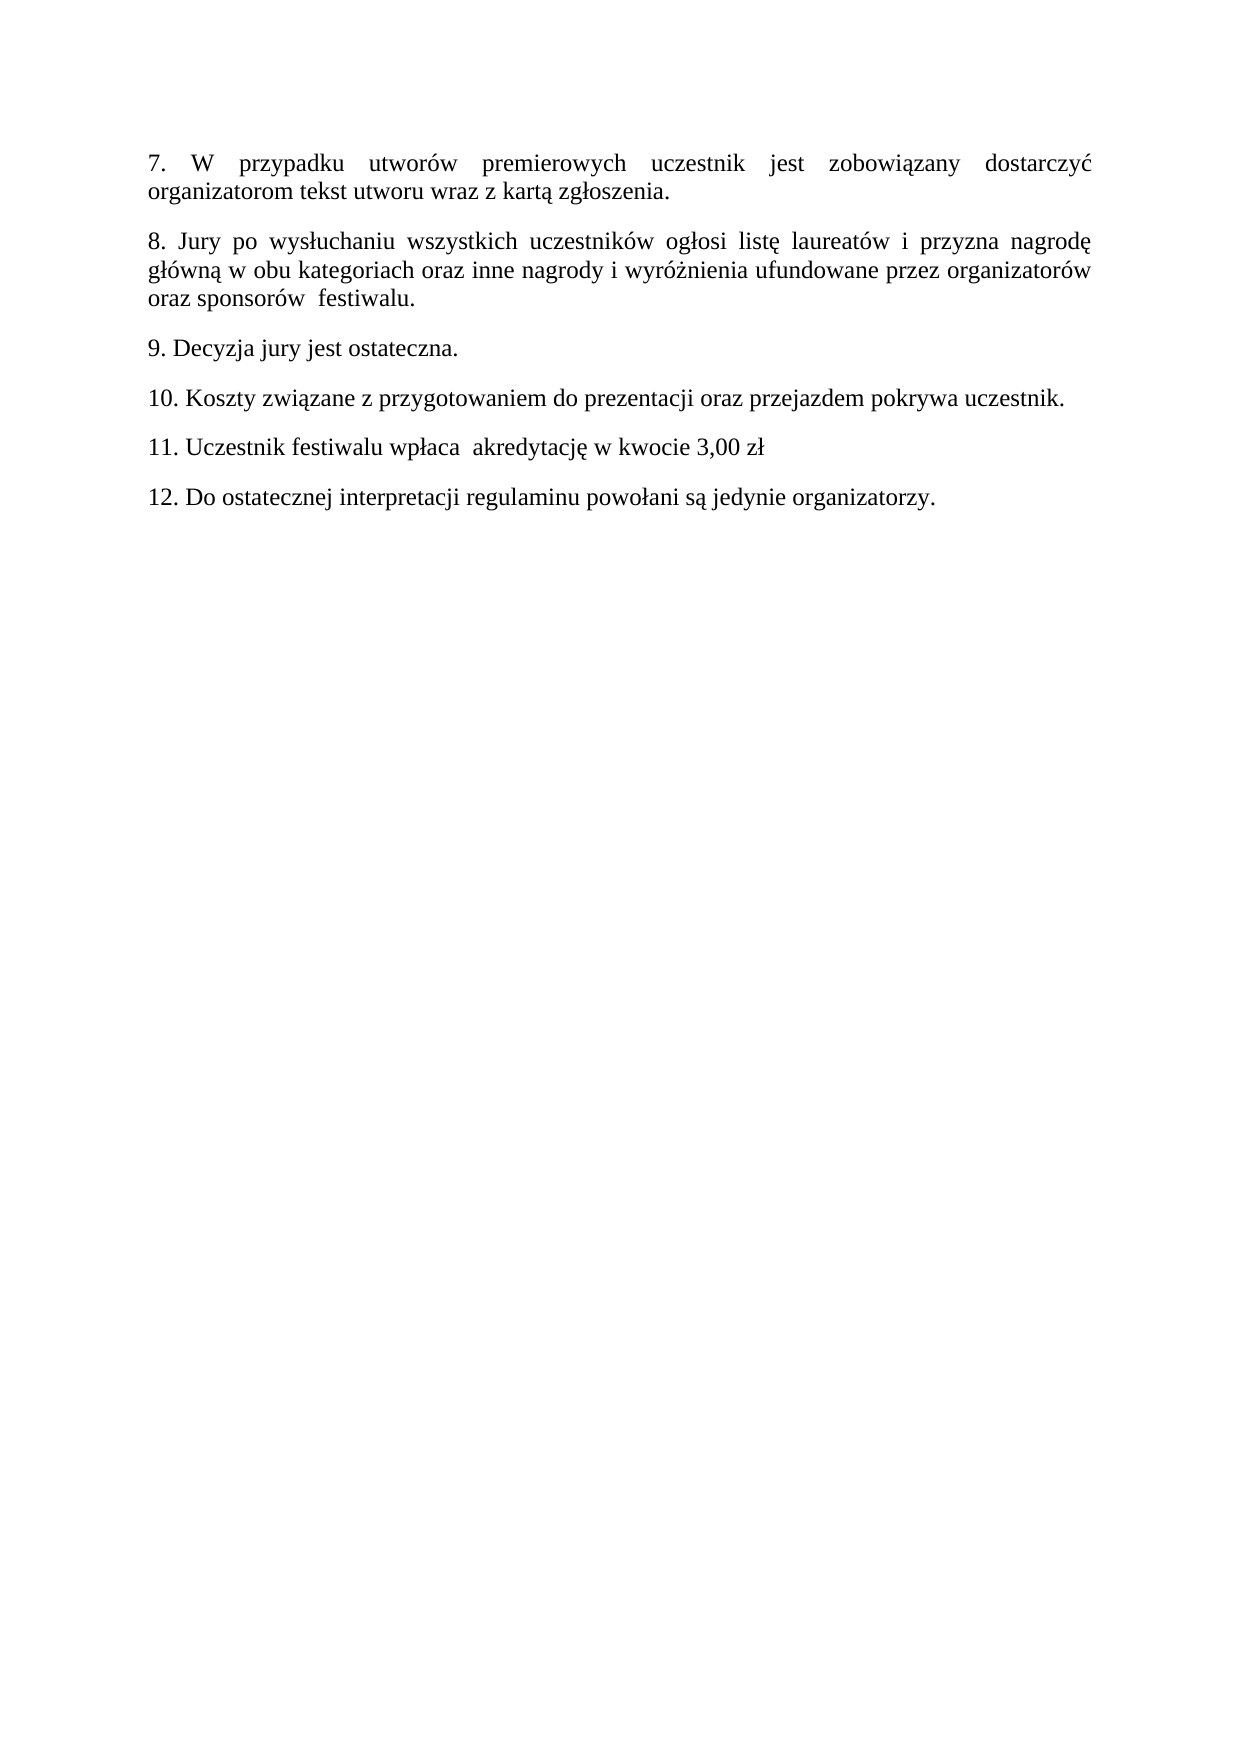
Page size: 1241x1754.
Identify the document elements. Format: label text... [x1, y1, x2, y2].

text 11. Uczestnik festiwalu wpłaca akredytację w kwocie 3,00 zł [148, 432, 1093, 461]
text 8. Jury po wysłuchaniu wszystkich uczestników ogłosi listę laureatów i przyzna nagrodę główną w obu kategoriach oraz inne nagrody i wyróżnienia ufundowane przez organizatorów oraz sponsorów festiwalu. [148, 226, 1093, 312]
text 12. Do ostatecznej interpretacji regulaminu powołani są jedynie organizatorzy. [148, 482, 1093, 511]
text 9. Decyzja jury jest ostateczna. [148, 333, 1093, 362]
text 7. W przypadku utworów premierowych uczestnik jest zobowiązany dostarczyć organizatorom tekst utworu wraz z kartą zgłoszenia. [148, 148, 1093, 205]
text 10. Koszty związane z przygotowaniem do prezentacji oraz przejazdem pokrywa uczestnik. [148, 383, 1093, 411]
